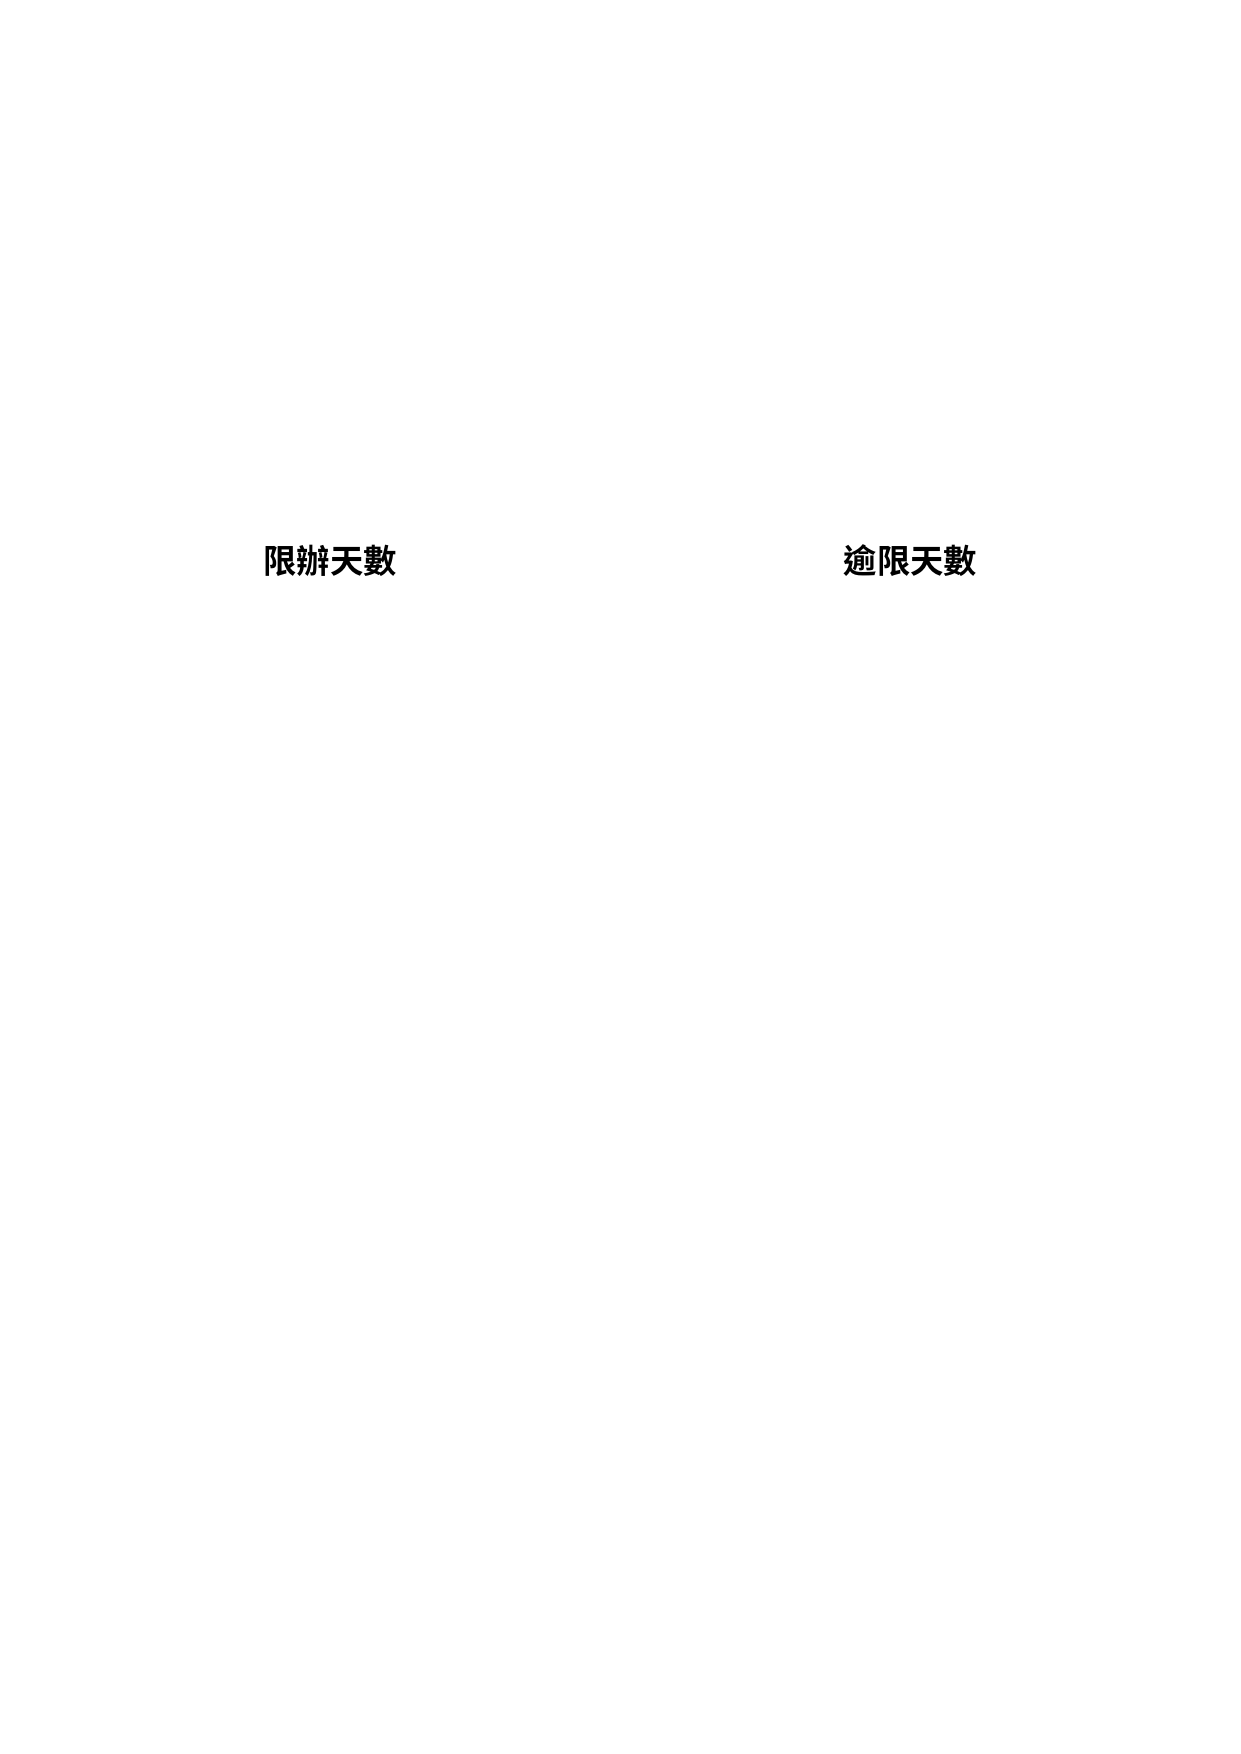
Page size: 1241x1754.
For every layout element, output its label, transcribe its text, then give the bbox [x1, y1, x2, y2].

table_cell 限辦天數 [185, 165, 475, 942]
table_cell [475, 165, 765, 942]
table_cell 逾限天數 [765, 165, 1056, 942]
